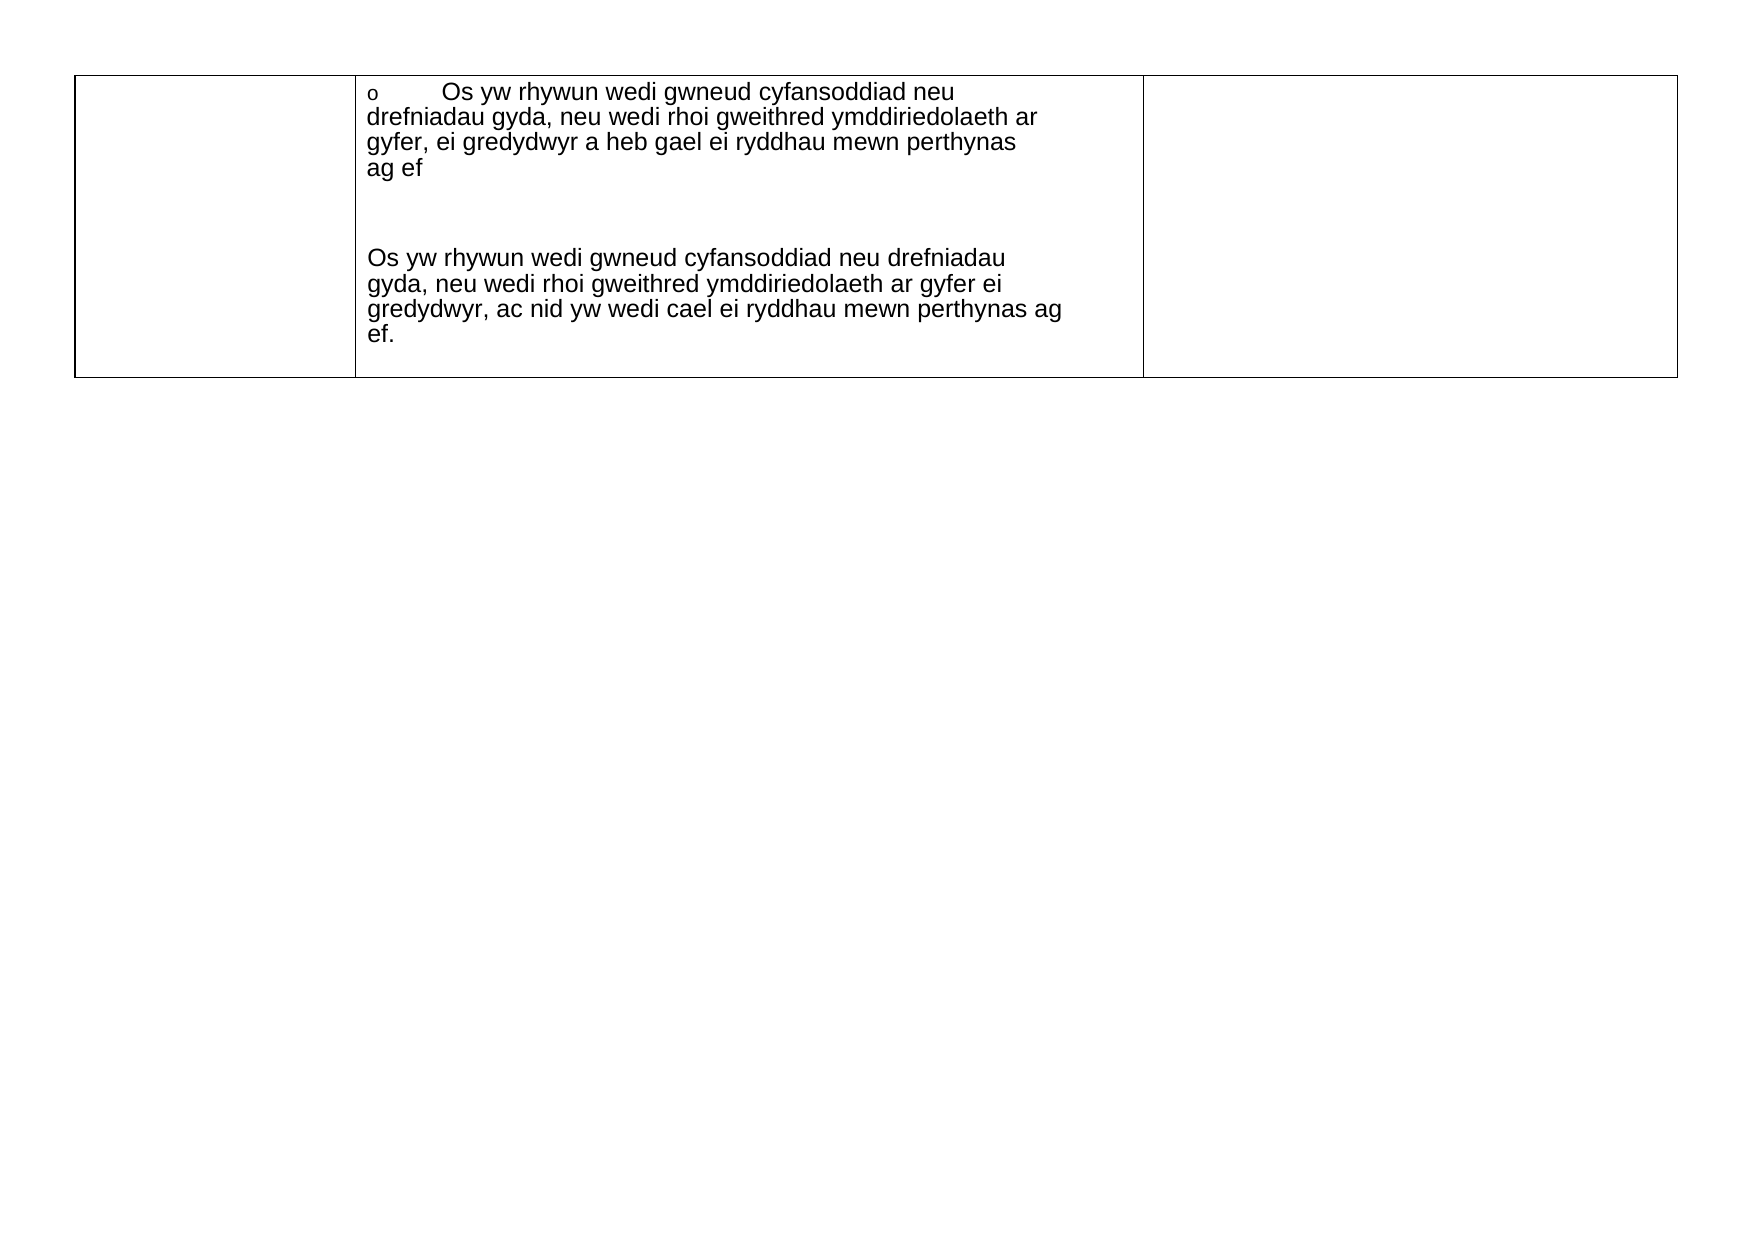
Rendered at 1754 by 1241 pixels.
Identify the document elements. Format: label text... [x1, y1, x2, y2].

table_cell [1144, 76, 1677, 377]
table_cell [76, 76, 355, 377]
table_cell Os yw rhywun yn: fethdalwr heb ei ryddhau yn ddarostyngedig i unrhyw un o'r canlynol: Gorchymyn atafaeliad sydd heb ddarfod Gorchymyn cyfyngiadau methdaliad Gorchymyn dros dro cyfnod moratoriwm o dan Orchymyn rhyddhad dyled o dan Ran 7A o Ddeddf Ansolfedd 1986 Gorchymyn cyfyngiadau rhyddhad dyledion neu Orchymyn dros dro a waned o dan Atodlen 4ZB i Ddeddf Ansolfedd 1986 Os yw rhywun wedi gwneud cyfansoddiad neu drefniadau gyda, neu wedi rhoi gweithred ymddiriedolaeth ar gyfer, ei gredydwyr a heb gael ei ryddhau mewn perthynas ag ef Os yw rhywun wedi gwneud cyfansoddiad neu drefniadau gyda, neu wedi rhoi gweithred ymddiriedolaeth ar gyfer ei gredydwyr, ac nid yw wedi cael ei ryddhau mewn perthynas ag ef. [356, 76, 1143, 377]
